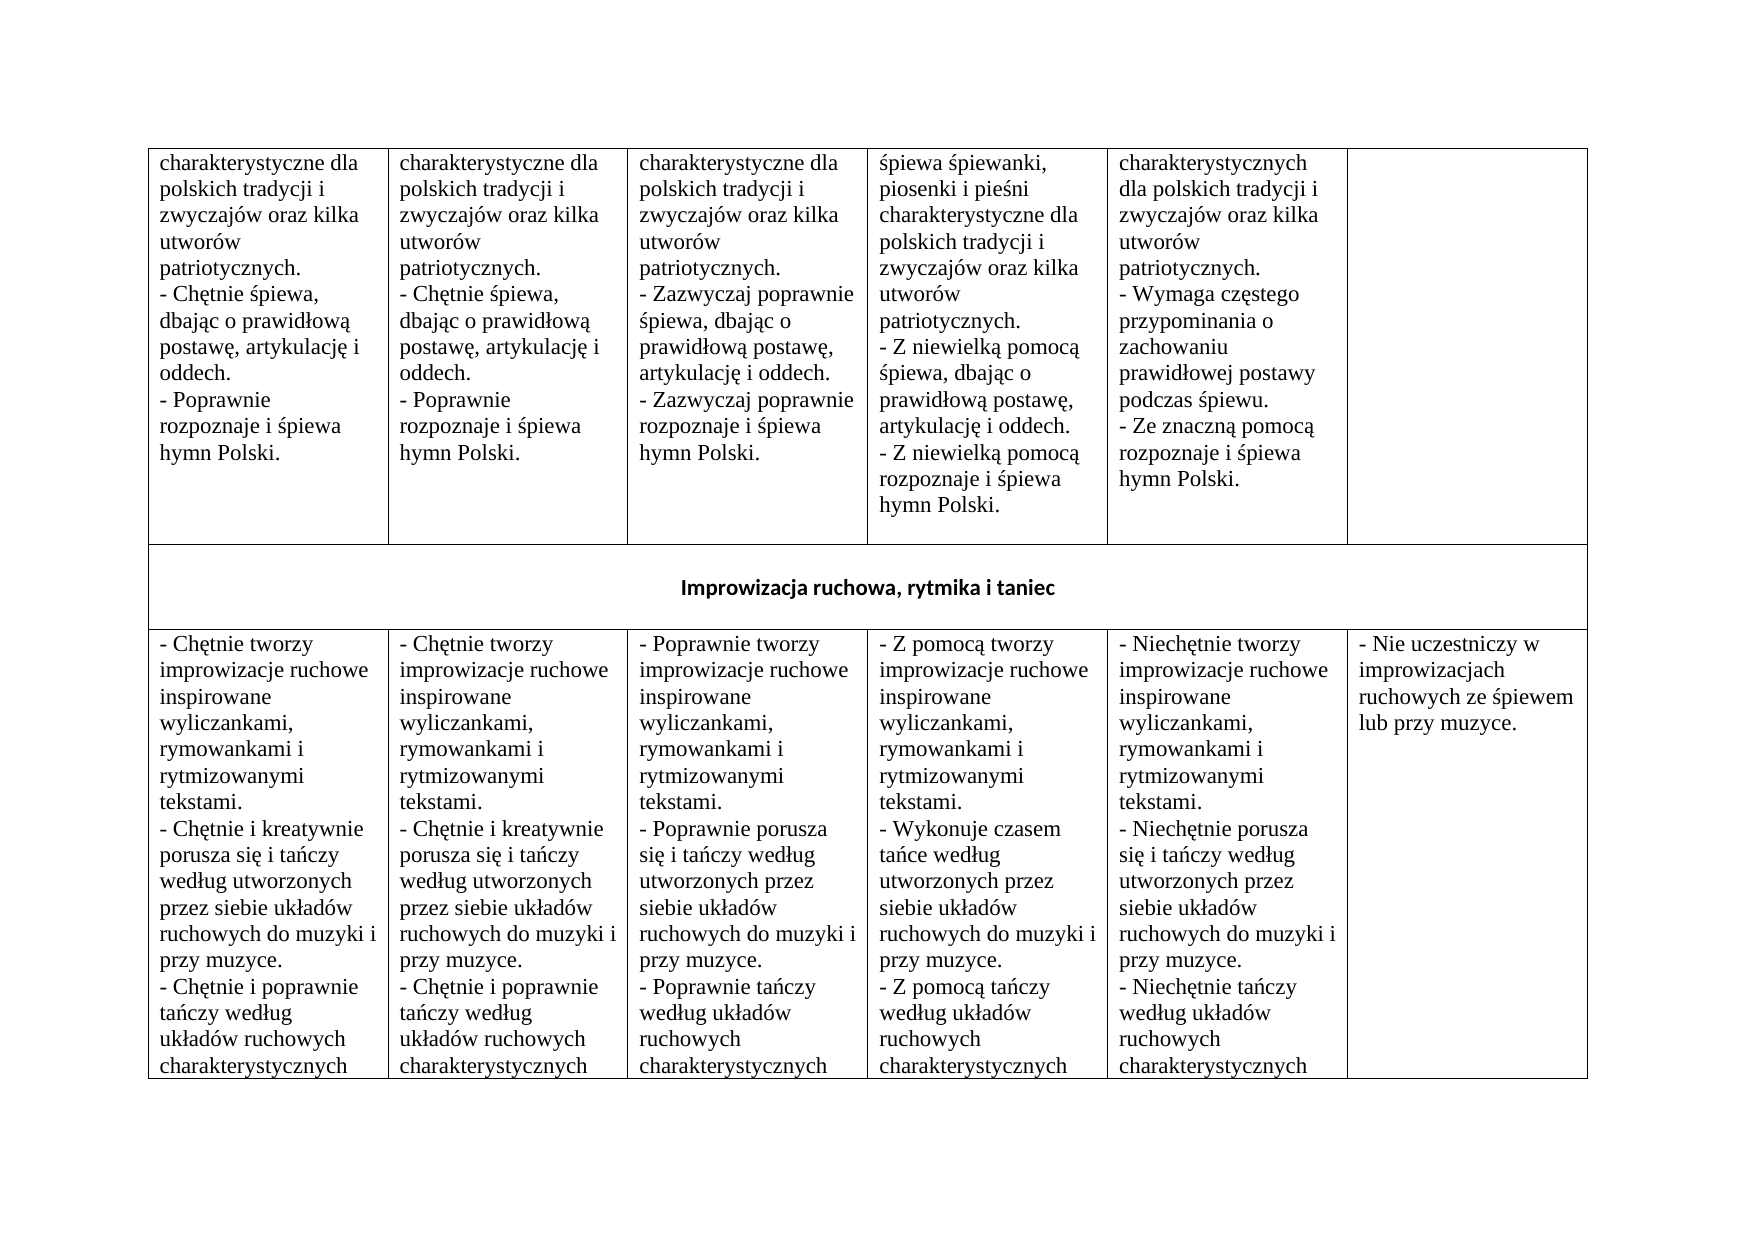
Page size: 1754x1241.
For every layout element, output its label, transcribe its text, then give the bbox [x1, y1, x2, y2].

table_cell charakterystycznych dla polskich tradycji i zwyczajów oraz kilka utworów patriotycznych. - Wymaga częstego przypominania o zachowaniu prawidłowej postawy podczas śpiewu. - Ze znaczną pomocą rozpoznaje i śpiewa hymn Polski. [1108, 149, 1347, 544]
table_cell - Poprawnie tworzy improwizacje ruchowe inspirowane wyliczankami, rymowankami i rytmizowanymi tekstami. - Poprawnie porusza się i tańczy według utworzonych przez siebie układów ruchowych do muzyki i przy muzyce. - Poprawnie tańczy według układów ruchowych charakterystycznych [628, 630, 867, 1078]
table_cell - Z pomocą tworzy improwizacje ruchowe inspirowane wyliczankami, rymowankami i rytmizowanymi tekstami. - Wykonuje czasem tańce według utworzonych przez siebie układów ruchowych do muzyki i przy muzyce. - Z pomocą tańczy według układów ruchowych charakterystycznych [868, 630, 1107, 1078]
table_cell - Niechętnie tworzy improwizacje ruchowe inspirowane wyliczankami, rymowankami i rytmizowanymi tekstami. - Niechętnie porusza się i tańczy według utworzonych przez siebie układów ruchowych do muzyki i przy muzyce. - Niechętnie tańczy według układów ruchowych charakterystycznych [1108, 630, 1347, 1078]
table_cell charakterystyczne dla polskich tradycji i zwyczajów oraz kilka utworów patriotycznych. - Chętnie śpiewa, dbając o prawidłową postawę, artykulację i oddech. - Poprawnie rozpoznaje i śpiewa hymn Polski. [149, 149, 388, 544]
table_cell charakterystyczne dla polskich tradycji i zwyczajów oraz kilka utworów patriotycznych. - Zazwyczaj poprawnie śpiewa, dbając o prawidłową postawę, artykulację i oddech. - Zazwyczaj poprawnie rozpoznaje i śpiewa hymn Polski. [628, 149, 867, 544]
table_cell [1348, 149, 1587, 544]
table_cell Improwizacja ruchowa, rytmika i taniec [149, 545, 1587, 629]
table_cell - Nie uczestniczy w improwizacjach ruchowych ze śpiewem lub przy muzyce. [1348, 630, 1587, 1078]
table_cell śpiewa śpiewanki, piosenki i pieśni charakterystyczne dla polskich tradycji i zwyczajów oraz kilka utworów patriotycznych. - Z niewielką pomocą śpiewa, dbając o prawidłową postawę, artykulację i oddech. - Z niewielką pomocą rozpoznaje i śpiewa hymn Polski. [868, 149, 1107, 544]
table_cell - Chętnie tworzy improwizacje ruchowe inspirowane wyliczankami, rymowankami i rytmizowanymi tekstami. - Chętnie i kreatywnie porusza się i tańczy według utworzonych przez siebie układów ruchowych do muzyki i przy muzyce. - Chętnie i poprawnie tańczy według układów ruchowych charakterystycznych [149, 630, 388, 1078]
table_cell - Chętnie tworzy improwizacje ruchowe inspirowane wyliczankami, rymowankami i rytmizowanymi tekstami. - Chętnie i kreatywnie porusza się i tańczy według utworzonych przez siebie układów ruchowych do muzyki i przy muzyce. - Chętnie i poprawnie tańczy według układów ruchowych charakterystycznych [389, 630, 627, 1078]
table_cell charakterystyczne dla polskich tradycji i zwyczajów oraz kilka utworów patriotycznych. - Chętnie śpiewa, dbając o prawidłową postawę, artykulację i oddech. - Poprawnie rozpoznaje i śpiewa hymn Polski. [389, 149, 627, 544]
